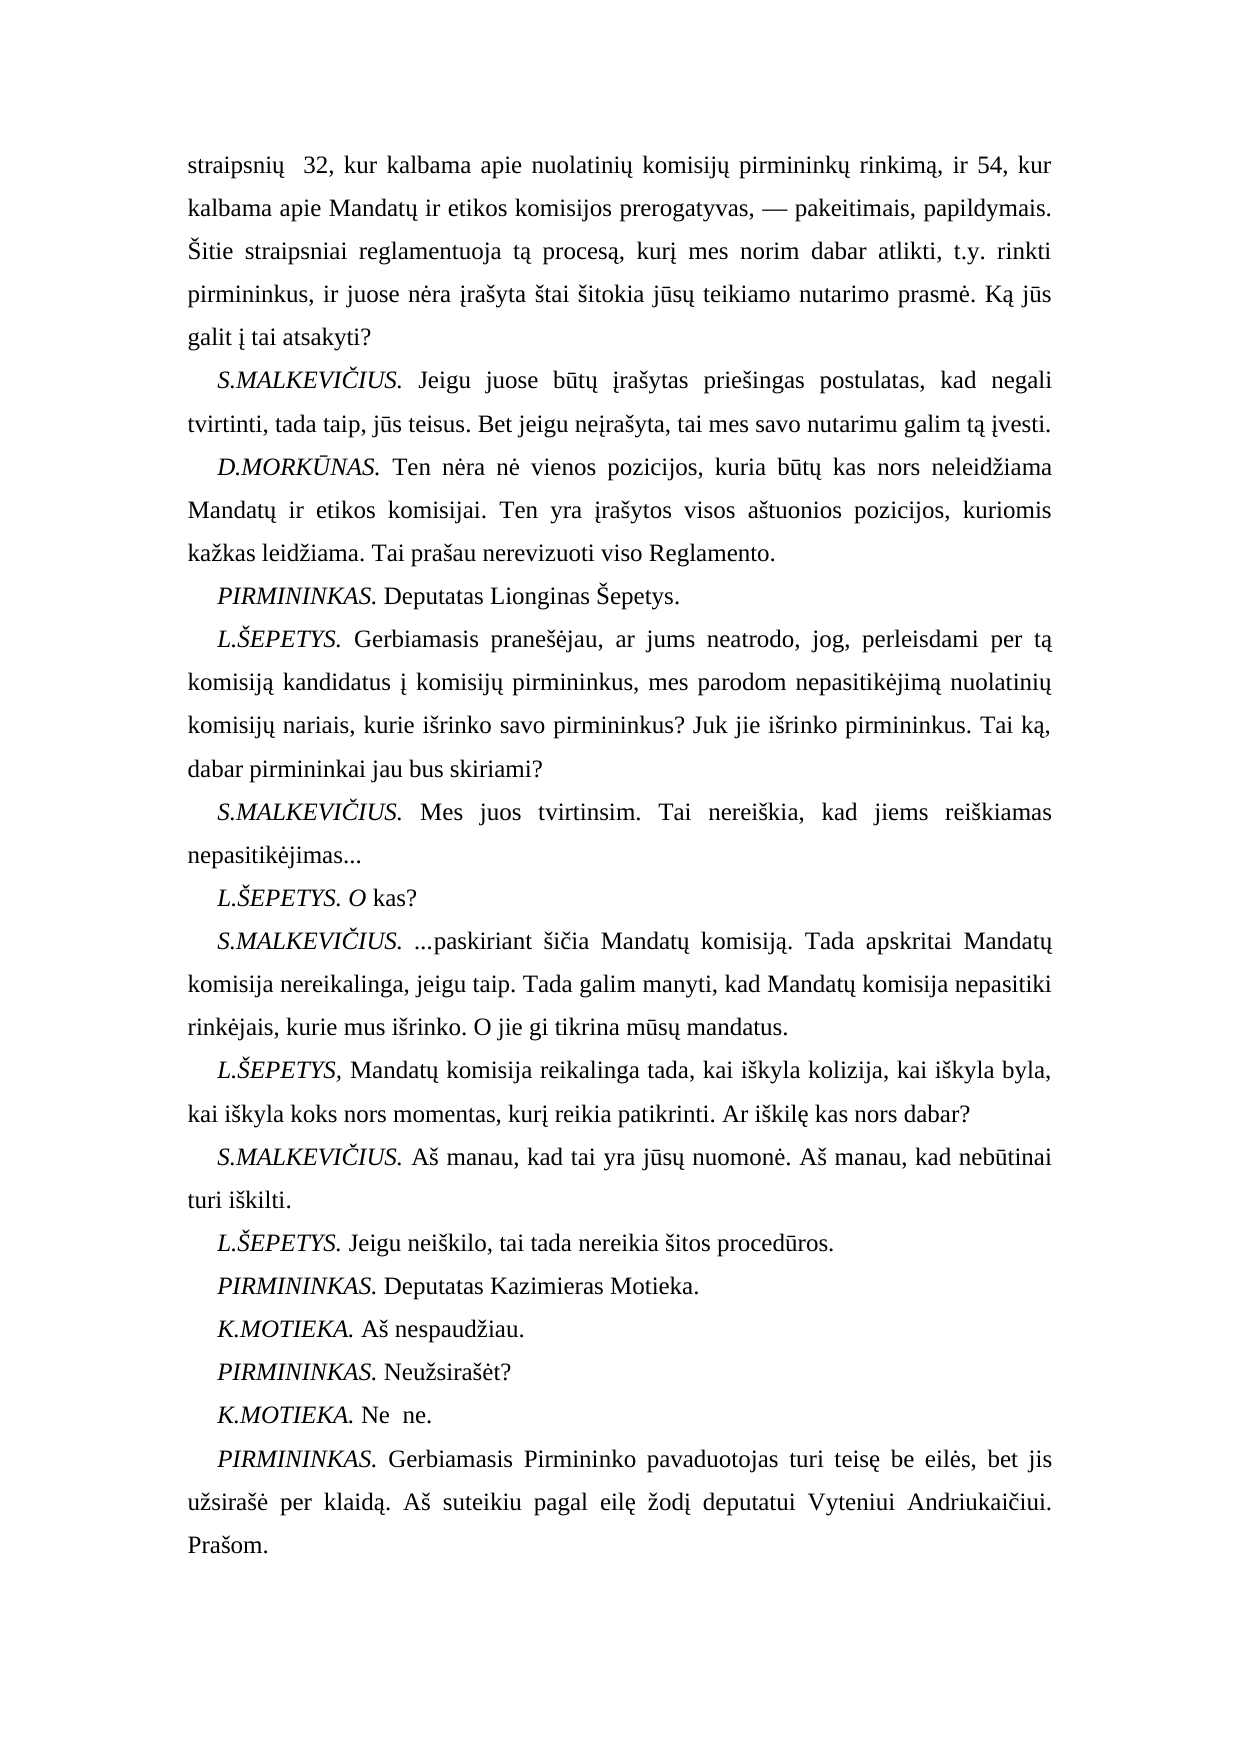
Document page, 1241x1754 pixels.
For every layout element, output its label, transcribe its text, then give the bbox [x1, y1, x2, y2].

text S.MALKEVIČIUS. ...paskiriant šičia Mandatų komisiją. Tada apskritai Mandatų komisija nereikalinga, jeigu taip. Tada galim manyti, kad Mandatų komisija nepasitiki rinkėjais, kurie mus išrinko. O jie gi tikrina mūsų mandatus. [187, 926, 1053, 1041]
text PIRMININKAS. Deputatas Kazimieras Motieka. [187, 1271, 1053, 1300]
text L.ŠEPETYS, Mandatų komisija reikalinga tada, kai iškyla kolizija, kai iškyla byla, kai iškyla koks nors momentas, kurį reikia patikrinti. Ar iškilę kas nors dabar? [187, 1056, 1053, 1127]
text PIRMININKAS. Gerbiamasis Pirmininko pavaduotojas turi teisę be eilės, bet jis užsirašė per klaidą. Aš suteikiu pagal eilę žodį deputatui Vyteniui Andriukaičiui. Prašom. [187, 1444, 1053, 1559]
text straipsnių 32, kur kalbama apie nuolatinių komisijų pirmininkų rinkimą, ir 54, kur kalbama apie Mandatų ir etikos komisijos prerogatyvas, — pakeitimais, papildymais. Šitie straipsniai reglamentuoja tą procesą, kurį mes norim dabar atlikti, t.y. rinkti pirmininkus, ir juose nėra įrašyta štai šitokia jūsų teikiamo nutarimo prasmė. Ką jūs galit į tai atsakyti? [187, 150, 1053, 351]
text S.MALKEVIČIUS. Mes juos tvirtinsim. Tai nereiškia, kad jiems reiškiamas nepasitikėjimas... [187, 797, 1053, 869]
text S.MALKEVIČIUS. Jeigu juose būtų įrašytas priešingas postulatas, kad negali tvirtinti, tada taip, jūs teisus. Bet jeigu neįrašyta, tai mes savo nutarimu galim tą įvesti. [187, 366, 1053, 437]
text S.MALKEVIČIUS. Aš manau, kad tai yra jūsų nuomonė. Aš manau, kad nebūtinai turi iškilti. [187, 1142, 1053, 1214]
text L.ŠEPETYS. Gerbiamasis pranešėjau, ar jums neatrodo, jog, perleisdami per tą komisiją kandidatus į komisijų pirmininkus, mes parodom nepasitikėjimą nuolatinių komisijų nariais, kurie išrinko savo pirmininkus? Juk jie išrinko pirmininkus. Tai ką, dabar pirmininkai jau bus skiriami? [187, 624, 1053, 782]
text L.ŠEPETYS. Jeigu neiškilo, tai tada nereikia šitos procedūros. [187, 1228, 1053, 1257]
text PIRMININKAS. Deputatas Lionginas Šepetys. [187, 581, 1053, 610]
text PIRMININKAS. Neužsirašėt? [187, 1357, 1053, 1386]
text L.ŠEPETYS. O kas? [187, 883, 1053, 912]
text K.MOTIEKA. Ne ne. [187, 1401, 1053, 1429]
text K.MOTIEKA. Aš nespaudžiau. [187, 1314, 1053, 1343]
text D.MORKŪNAS. Ten nėra nė vienos pozicijos, kuria būtų kas nors neleidžiama Mandatų ir etikos komisijai. Ten yra įrašytos visos aštuonios pozicijos, kuriomis kažkas leidžiama. Tai prašau nerevizuoti viso Reglamento. [187, 452, 1053, 567]
